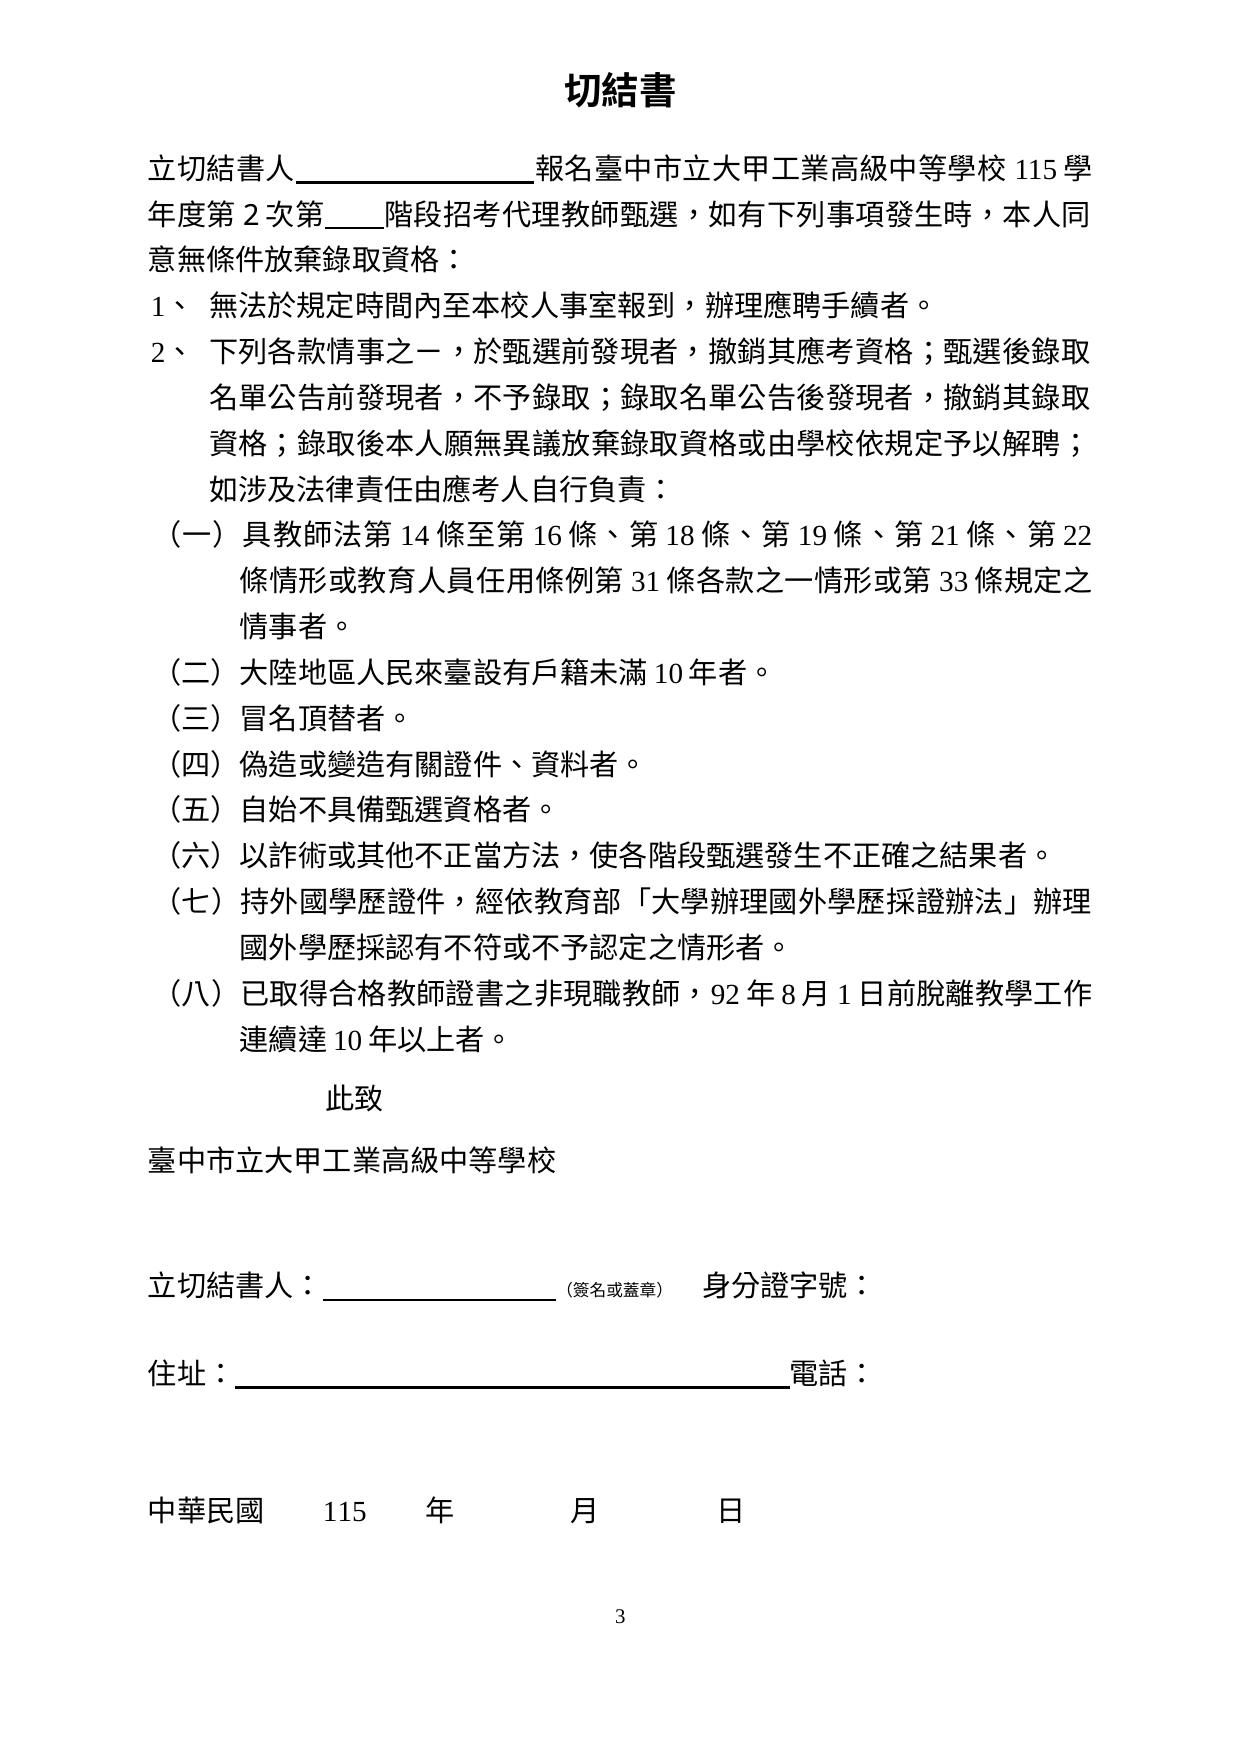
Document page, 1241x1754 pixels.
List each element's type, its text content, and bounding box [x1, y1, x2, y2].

list 無法於規定時間內至本校人事室報到，辦理應聘手續者。 [151, 280, 1092, 326]
text 此致 [148, 1059, 1092, 1122]
text （四）偽造或變造有關證件、資料者。 [152, 738, 1092, 784]
list 下列各款情事之ㄧ，於甄選前發現者，撤銷其應考資格；甄選後錄取名單公告前發現者，不予錄取；錄取名單公告後發現者，撤銷其錄取資格；錄取後本人願無異議放棄錄取資格或由學校依規定予以解聘；如涉及法律責任由應考人自行負責： [151, 326, 1092, 509]
text （二）大陸地區人民來臺設有戶籍未滿10年者。 [152, 647, 1092, 692]
text 臺中市立大甲工業高級中等學校 [148, 1122, 1092, 1184]
text 中華民國 115 年 月 日 [148, 1472, 1092, 1534]
text 立切結書人： （簽名或蓋章） 身分證字號： [148, 1247, 1092, 1309]
text 立切結書人 報名臺中市立大甲工業高級中等學校115學年度第2次第 階段招考代理教師甄選，如有下列事項發生時，本人同意無條件放棄錄取資格： [148, 142, 1092, 280]
text （一）具教師法第14條至第16條、第18條、第19條、第21條、第22條情形或教育人員任用條例第31條各款之一情形或第33條規定之情事者。 [152, 509, 1092, 647]
text 住址： 電話： [148, 1334, 1092, 1397]
text （五）自始不具備甄選資格者。 [152, 784, 1092, 830]
text （八）已取得合格教師證書之非現職教師，92年8月1日前脫離教學工作連續達10年以上者。 [152, 967, 1092, 1059]
text 切結書 [148, 61, 1092, 115]
text （六）以詐術或其他不正當方法，使各階段甄選發生不正確之結果者。 [152, 830, 1092, 876]
text （三）冒名頂替者。 [152, 692, 1092, 738]
text （七）持外國學歷證件，經依教育部「大學辦理國外學歷採證辦法」辦理國外學歷採認有不符或不予認定之情形者。 [152, 876, 1092, 967]
